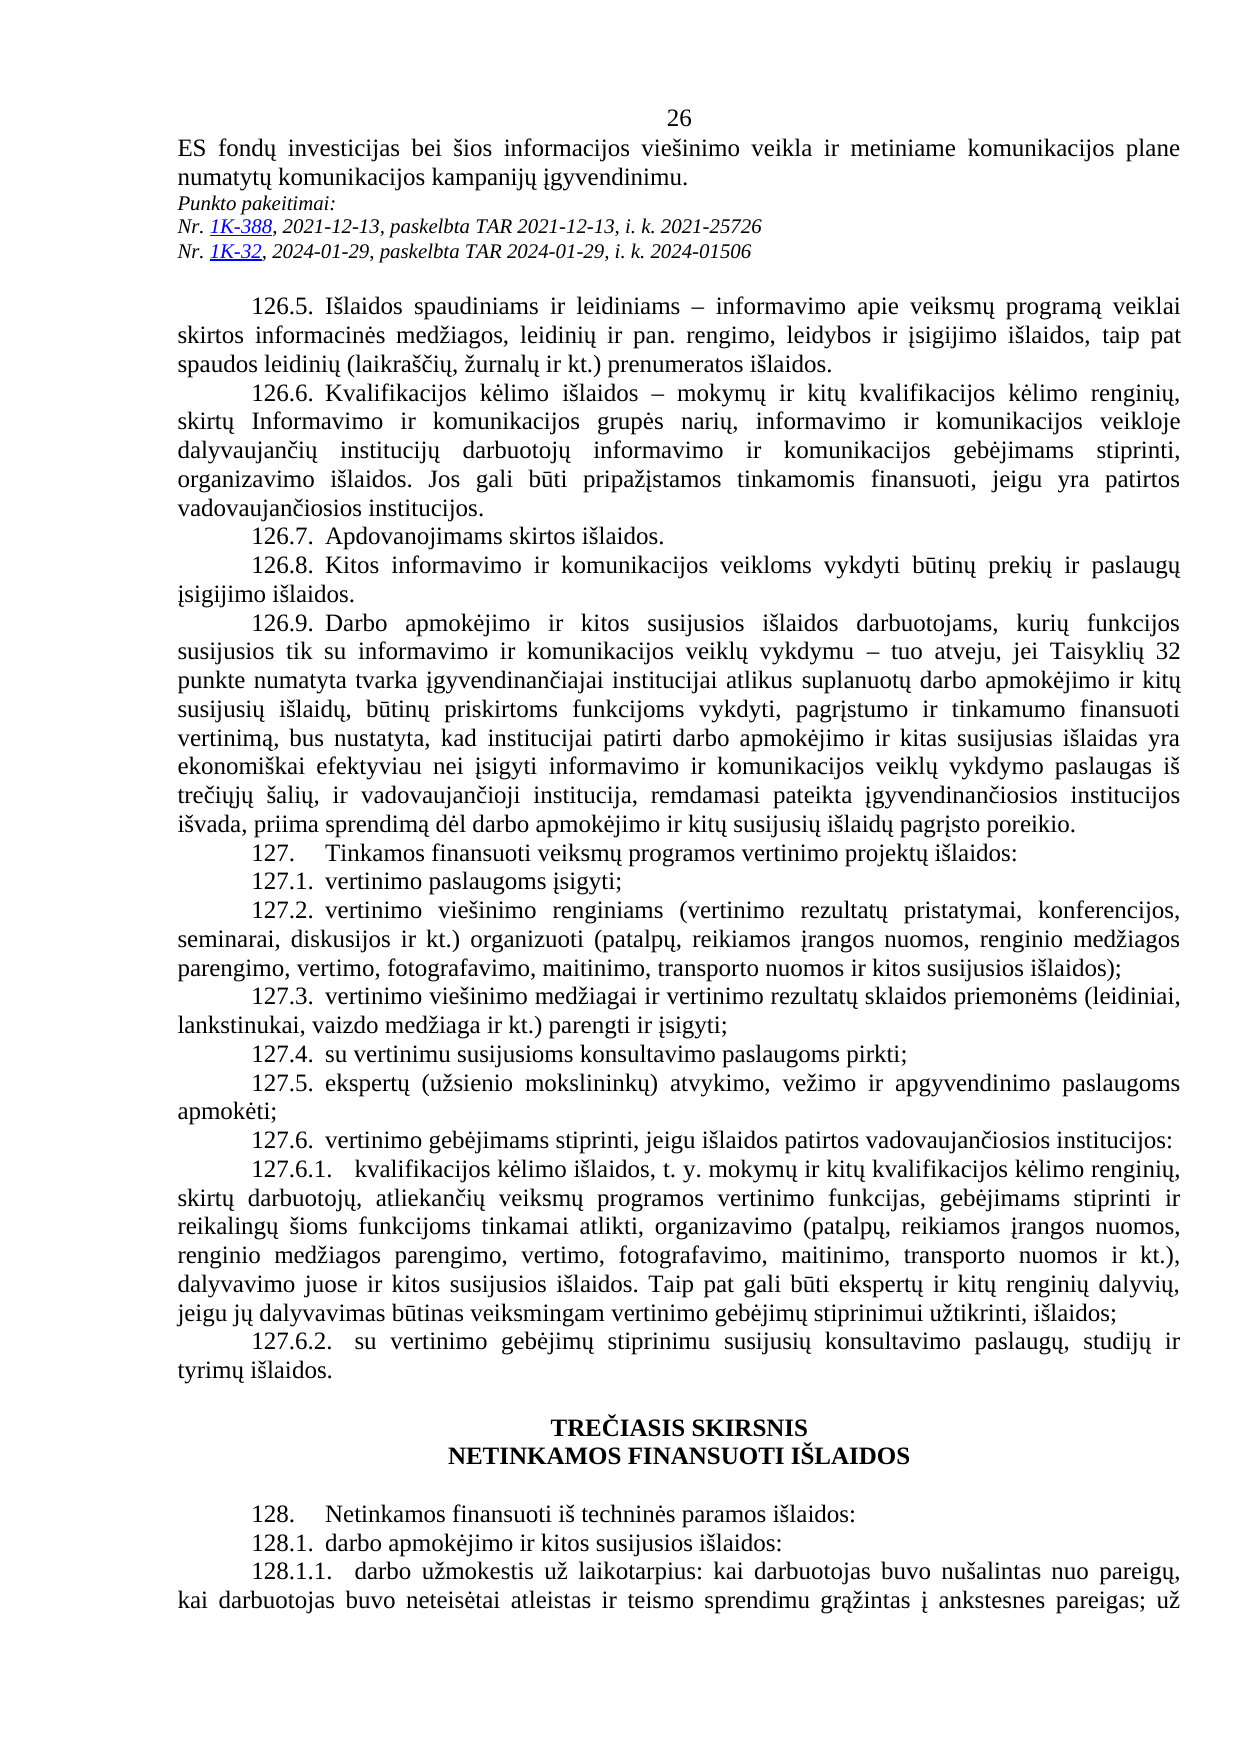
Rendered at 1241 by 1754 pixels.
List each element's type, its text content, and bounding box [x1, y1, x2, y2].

text Nr. 1K-388, 2021-12-13, paskelbta TAR 2021-12-13, i. k. 2021-25726 [177, 214, 1181, 238]
text NETINKAMOS FINANSUOTI IŠLAIDOS [177, 1441, 1181, 1470]
text Nr. 1K-32, 2024-01-29, paskelbta TAR 2024-01-29, i. k. 2024-01506 [177, 238, 1181, 263]
text 127.6.1. kvalifikacijos kėlimo išlaidos, t. y. mokymų ir kitų kvalifikacijos kėlimo renginių, skirtų darbuotojų, atliekančių veiksmų programos vertinimo funkcijas, gebėjimams stiprinti ir reikalingų šioms funkcijoms tinkamai atlikti, organizavimo (patalpų, reikiamos įrangos nuomos, renginio medžiagos parengimo, vertimo, fotografavimo, maitinimo, transporto nuomos ir kt.), dalyvavimo juose ir kitos susijusios išlaidos. Taip pat gali būti ekspertų ir kitų renginių dalyvių, jeigu jų dalyvavimas būtinas veiksmingam vertinimo gebėjimų stiprinimui užtikrinti, išlaidos; [177, 1154, 1181, 1326]
text 126.8. Kitos informavimo ir komunikacijos veikloms vykdyti būtinų prekių ir paslaugų įsigijimo išlaidos. [177, 550, 1181, 608]
text 127.6.2. su vertinimo gebėjimų stiprinimu susijusių konsultavimo paslaugų, studijų ir tyrimų išlaidos. [177, 1326, 1181, 1384]
text 126.6. Kvalifikacijos kėlimo išlaidos – mokymų ir kitų kvalifikacijos kėlimo renginių, skirtų Informavimo ir komunikacijos grupės narių, informavimo ir komunikacijos veikloje dalyvaujančių institucijų darbuotojų informavimo ir komunikacijos gebėjimams stiprinti, organizavimo išlaidos. Jos gali būti pripažįstamos tinkamomis finansuoti, jeigu yra patirtos vadovaujančiosios institucijos. [177, 378, 1181, 521]
text 126.5. Išlaidos spaudiniams ir leidiniams – informavimo apie veiksmų programą veiklai skirtos informacinės medžiagos, leidinių ir pan. rengimo, leidybos ir įsigijimo išlaidos, taip pat spaudos leidinių (laikraščių, žurnalų ir kt.) prenumeratos išlaidos. [177, 291, 1181, 378]
text 127.1. vertinimo paslaugoms įsigyti; [177, 866, 1181, 895]
text 127. Tinkamos finansuoti veiksmų programos vertinimo projektų išlaidos: [177, 838, 1181, 866]
text 126.7. Apdovanojimams skirtos išlaidos. [177, 521, 1181, 550]
text ES fondų investicijas bei šios informacijos viešinimo veikla ir metiniame komunikacijos plane numatytų komunikacijos kampanijų įgyvendinimu. [177, 133, 1181, 190]
text 127.2. vertinimo viešinimo renginiams (vertinimo rezultatų pristatymai, konferencijos, seminarai, diskusijos ir kt.) organizuoti (patalpų, reikiamos įrangos nuomos, renginio medžiagos parengimo, vertimo, fotografavimo, maitinimo, transporto nuomos ir kitos susijusios išlaidos); [177, 895, 1181, 981]
text 127.6. vertinimo gebėjimams stiprinti, jeigu išlaidos patirtos vadovaujančiosios institucijos: [177, 1125, 1181, 1154]
text 127.3. vertinimo viešinimo medžiagai ir vertinimo rezultatų sklaidos priemonėms (leidiniai, lankstinukai, vaizdo medžiaga ir kt.) parengti ir įsigyti; [177, 981, 1181, 1039]
text 128.1. darbo apmokėjimo ir kitos susijusios išlaidos: [251, 1528, 1181, 1556]
text TREČIASIS SKIRSNIS [177, 1413, 1181, 1441]
text 127.4. su vertinimu susijusioms konsultavimo paslaugoms pirkti; [177, 1039, 1181, 1068]
text 128. Netinkamos finansuoti iš techninės paramos išlaidos: [177, 1499, 1181, 1528]
text 126.9. Darbo apmokėjimo ir kitos susijusios išlaidos darbuotojams, kurių funkcijos susijusios tik su informavimo ir komunikacijos veiklų vykdymu – tuo atveju, jei Taisyklių 32 punkte numatyta tvarka įgyvendinančiajai institucijai atlikus suplanuotų darbo apmokėjimo ir kitų susijusių išlaidų, būtinų priskirtoms funkcijoms vykdyti, pagrįstumo ir tinkamumo finansuoti vertinimą, bus nustatyta, kad institucijai patirti darbo apmokėjimo ir kitas susijusias išlaidas yra ekonomiškai efektyviau nei įsigyti informavimo ir komunikacijos veiklų vykdymo paslaugas iš trečiųjų šalių, ir vadovaujančioji institucija, remdamasi pateikta įgyvendinančiosios institucijos išvada, priima sprendimą dėl darbo apmokėjimo ir kitų susijusių išlaidų pagrįsto poreikio. [177, 608, 1181, 838]
text Punkto pakeitimai: [177, 190, 1181, 214]
text 128.1.1. darbo užmokestis už laikotarpius: kai darbuotojas buvo nušalintas nuo pareigų, kai darbuotojas buvo neteisėtai atleistas ir teismo sprendimu grąžintas į ankstesnes pareigas; už [177, 1556, 1181, 1614]
text 127.5. ekspertų (užsienio mokslininkų) atvykimo, vežimo ir apgyvendinimo paslaugoms apmokėti; [177, 1068, 1181, 1125]
